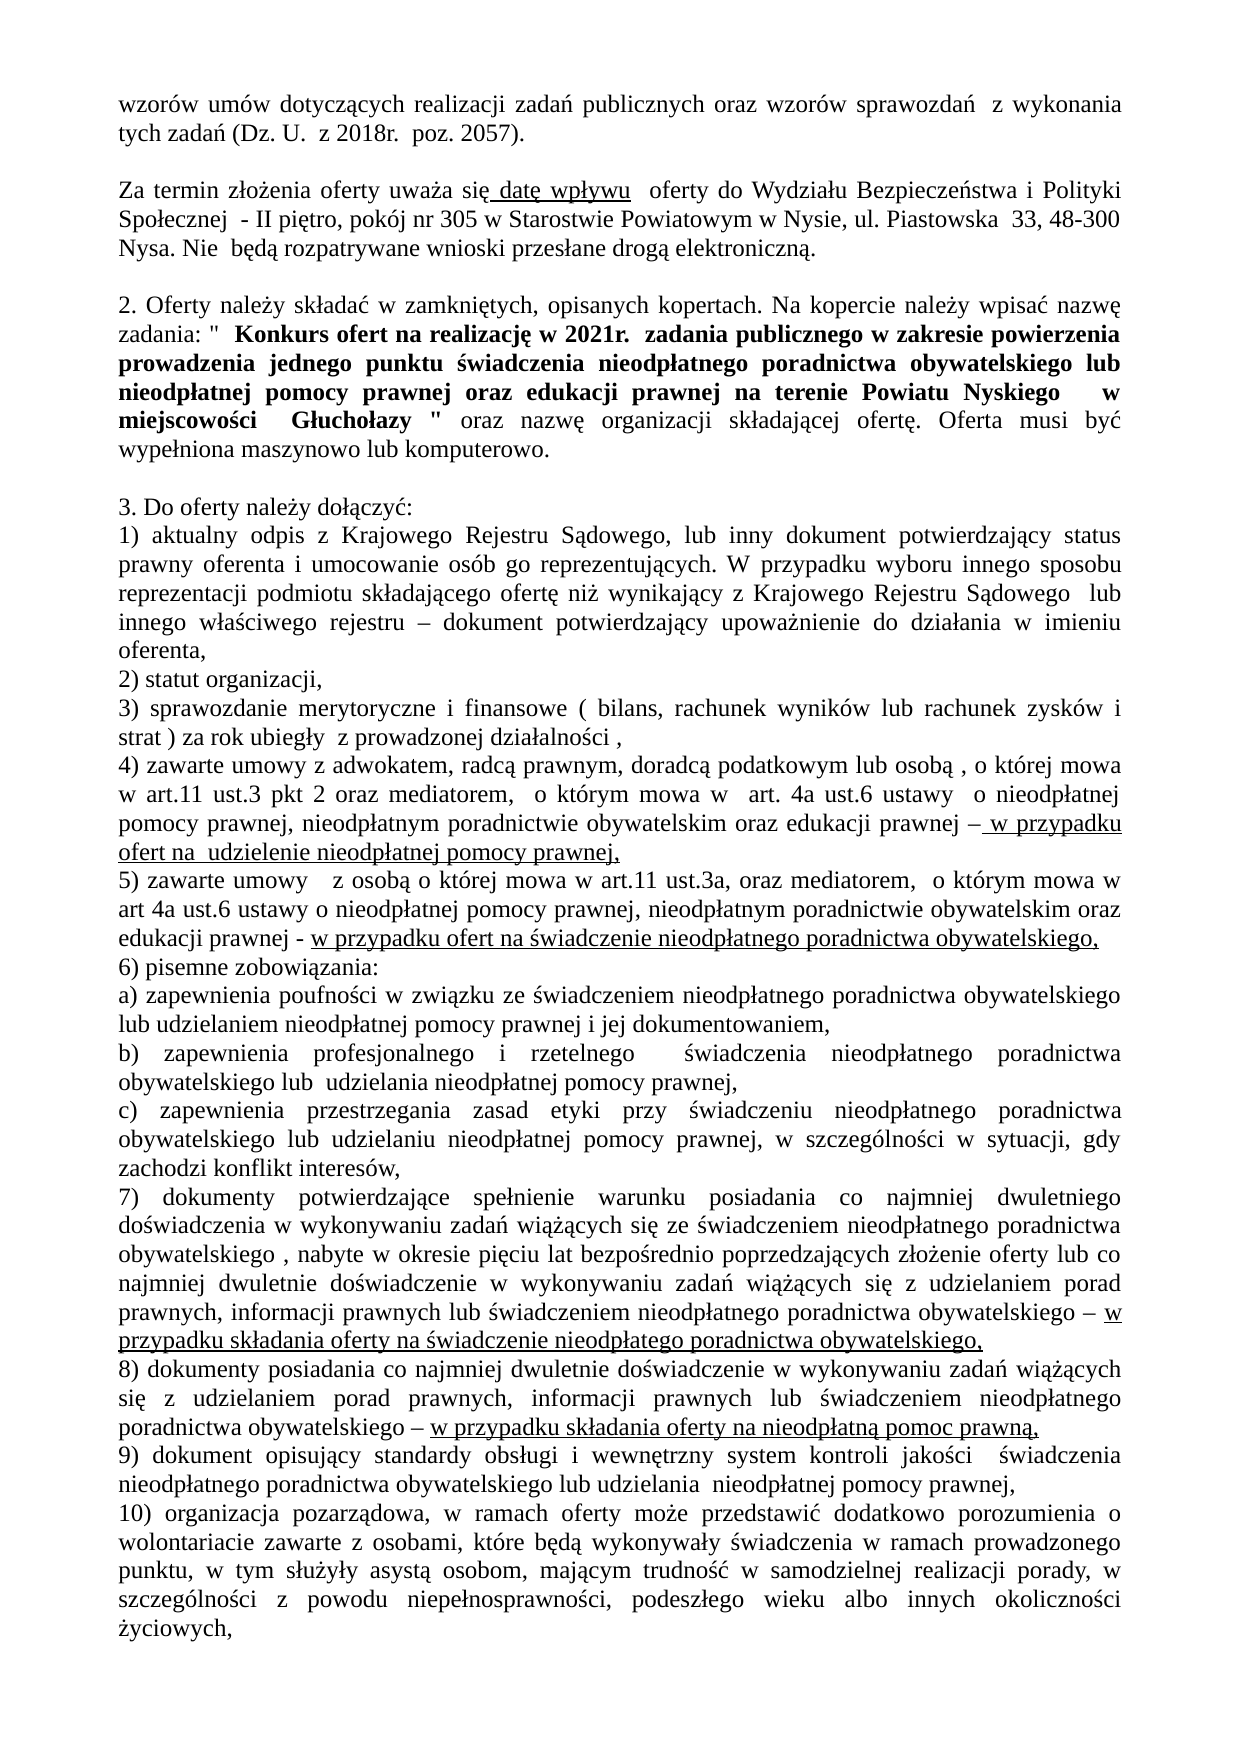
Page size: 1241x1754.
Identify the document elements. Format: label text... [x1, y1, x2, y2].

text 3) sprawozdanie merytoryczne i finansowe ( bilans, rachunek wyników lub rachunek zysków i strat ) za rok ubiegły z prowadzonej działalności , [118, 693, 1122, 750]
text b) zapewnienia profesjonalnego i rzetelnego świadczenia nieodpłatnego poradnictwa obywatelskiego lub udzielania nieodpłatnej pomocy prawnej, [118, 1038, 1122, 1095]
text 6) pisemne zobowiązania: [118, 952, 1122, 980]
text 3. Do oferty należy dołączyć: [118, 492, 1122, 520]
text 2. Oferty należy składać w zamkniętych, opisanych kopertach. Na kopercie należy wpisać nazwę zadania: " Konkurs ofert na realizację w 2021r. zadania publicznego w zakresie powierzenia prowadzenia jednego punktu świadczenia nieodpłatnego poradnictwa obywatelskiego lub nieodpłatnej pomocy prawnej oraz edukacji prawnej na terenie Powiatu Nyskiego w miejscowości Głuchołazy " oraz nazwę organizacji składającej ofertę. Oferta musi być wypełniona maszynowo lub komputerowo. [118, 290, 1122, 463]
text wzorów umów dotyczących realizacji zadań publicznych oraz wzorów sprawozdań z wykonania tych zadań (Dz. U. z 2018r. poz. 2057). [118, 89, 1122, 147]
text 5) zawarte umowy z osobą o której mowa w art.11 ust.3a, oraz mediatorem, o którym mowa w art 4a ust.6 ustawy o nieodpłatnej pomocy prawnej, nieodpłatnym poradnictwie obywatelskim oraz edukacji prawnej - w przypadku ofert na świadczenie nieodpłatnego poradnictwa obywatelskiego, [118, 865, 1122, 952]
text 10) organizacja pozarządowa, w ramach oferty może przedstawić dodatkowo porozumienia o wolontariacie zawarte z osobami, które będą wykonywały świadczenia w ramach prowadzonego punktu, w tym służyły asystą osobom, mającym trudność w samodzielnej realizacji porady, w szczególności z powodu niepełnosprawności, podeszłego wieku albo innych okoliczności życiowych, [118, 1498, 1122, 1642]
text Za termin złożenia oferty uważa się datę wpływu oferty do Wydziału Bezpieczeństwa i Polityki Społecznej - II piętro, pokój nr 305 w Starostwie Powiatowym w Nysie, ul. Piastowska 33, 48-300 Nysa. Nie będą rozpatrywane wnioski przesłane drogą elektroniczną. [118, 175, 1122, 262]
text 8) dokumenty posiadania co najmniej dwuletnie doświadczenie w wykonywaniu zadań wiążących się z udzielaniem porad prawnych, informacji prawnych lub świadczeniem nieodpłatnego poradnictwa obywatelskiego – w przypadku składania oferty na nieodpłatną pomoc prawną, [118, 1354, 1122, 1440]
text 4) zawarte umowy z adwokatem, radcą prawnym, doradcą podatkowym lub osobą , o której mowa w art.11 ust.3 pkt 2 oraz mediatorem, o którym mowa w art. 4a ust.6 ustawy o nieodpłatnej pomocy prawnej, nieodpłatnym poradnictwie obywatelskim oraz edukacji prawnej – w przypadku ofert na udzielenie nieodpłatnej pomocy prawnej, [118, 750, 1122, 865]
text c) zapewnienia przestrzegania zasad etyki przy świadczeniu nieodpłatnego poradnictwa obywatelskiego lub udzielaniu nieodpłatnej pomocy prawnej, w szczególności w sytuacji, gdy zachodzi konflikt interesów, [118, 1095, 1122, 1182]
text 9) dokument opisujący standardy obsługi i wewnętrzny system kontroli jakości świadczenia nieodpłatnego poradnictwa obywatelskiego lub udzielania nieodpłatnej pomocy prawnej, [118, 1440, 1122, 1498]
text 7) dokumenty potwierdzające spełnienie warunku posiadania co najmniej dwuletniego doświadczenia w wykonywaniu zadań wiążących się ze świadczeniem nieodpłatnego poradnictwa obywatelskiego , nabyte w okresie pięciu lat bezpośrednio poprzedzających złożenie oferty lub co najmniej dwuletnie doświadczenie w wykonywaniu zadań wiążących się z udzielaniem porad prawnych, informacji prawnych lub świadczeniem nieodpłatnego poradnictwa obywatelskiego – w przypadku składania oferty na świadczenie nieodpłatego poradnictwa obywatelskiego, [118, 1182, 1122, 1354]
text 1) aktualny odpis z Krajowego Rejestru Sądowego, lub inny dokument potwierdzający status prawny oferenta i umocowanie osób go reprezentujących. W przypadku wyboru innego sposobu reprezentacji podmiotu składającego ofertę niż wynikający z Krajowego Rejestru Sądowego lub innego właściwego rejestru – dokument potwierdzający upoważnienie do działania w imieniu oferenta, [118, 520, 1122, 664]
text a) zapewnienia poufności w związku ze świadczeniem nieodpłatnego poradnictwa obywatelskiego lub udzielaniem nieodpłatnej pomocy prawnej i jej dokumentowaniem, [118, 980, 1122, 1038]
text 2) statut organizacji, [118, 664, 1122, 693]
